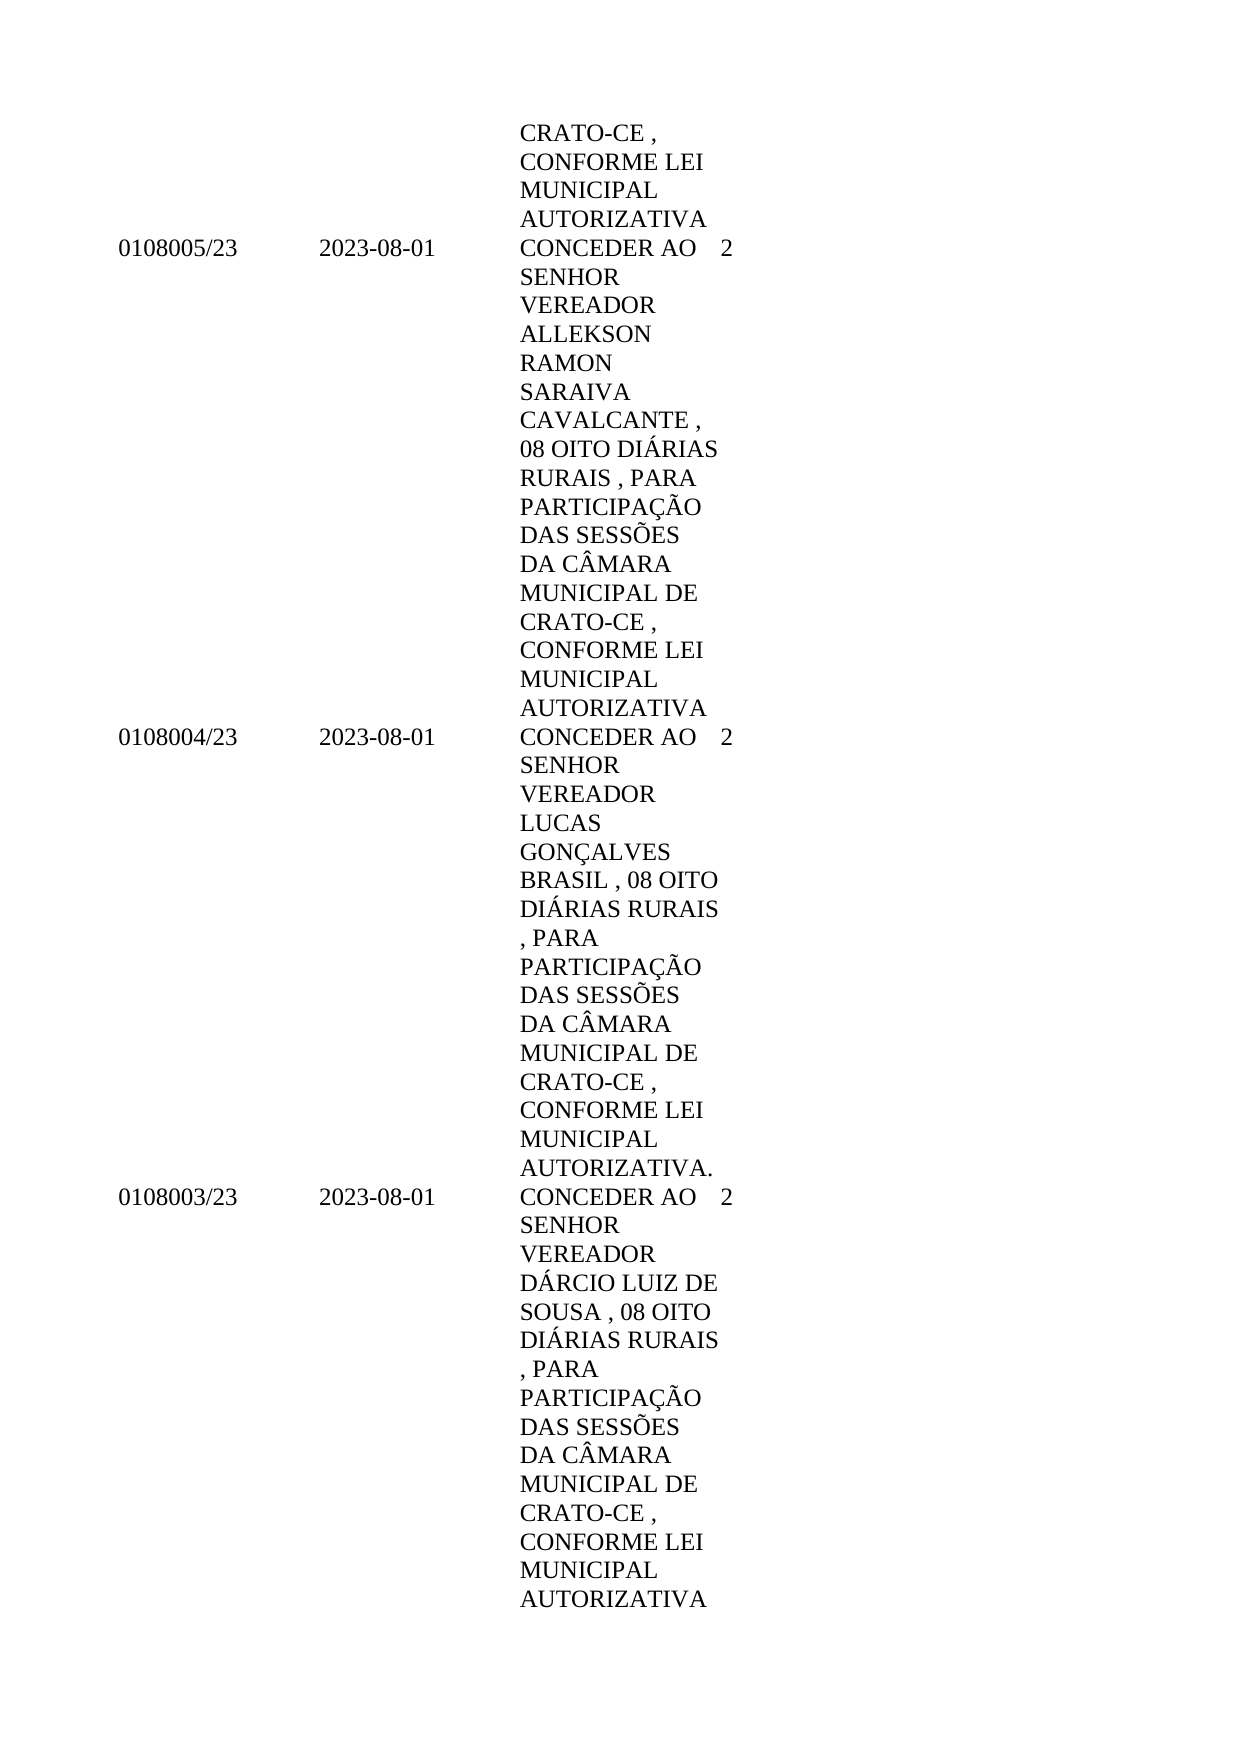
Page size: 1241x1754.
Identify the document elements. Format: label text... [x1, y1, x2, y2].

table_cell 0108003/23 [118, 1182, 319, 1613]
table_cell [921, 118, 1122, 233]
table_cell [921, 1182, 1122, 1613]
table_cell [720, 118, 921, 233]
table_cell CRATO-CE , CONFORME LEI MUNICIPAL AUTORIZATIVA [520, 118, 720, 233]
table_cell 2023-08-01 [319, 233, 519, 722]
table_cell [921, 233, 1122, 722]
table_cell [921, 722, 1122, 1182]
table_cell 0108005/23 [118, 233, 319, 722]
table_cell CONCEDER AO SENHOR VEREADOR ALLEKSON RAMON SARAIVA CAVALCANTE , 08 OITO DIÁRIAS RURAIS , PARA PARTICIPAÇÃO DAS SESSÕES DA CÂMARA MUNICIPAL DE CRATO-CE , CONFORME LEI MUNICIPAL AUTORIZATIVA [520, 233, 720, 722]
table_cell 2023-08-01 [319, 1182, 519, 1613]
table_cell 2023-08-01 [319, 722, 519, 1182]
table_cell 2 [720, 722, 921, 1182]
table_cell 2 [720, 1182, 921, 1613]
table_cell [319, 118, 519, 233]
table_cell CONCEDER AO SENHOR VEREADOR DÁRCIO LUIZ DE SOUSA , 08 OITO DIÁRIAS RURAIS , PARA PARTICIPAÇÃO DAS SESSÕES DA CÂMARA MUNICIPAL DE CRATO-CE , CONFORME LEI MUNICIPAL AUTORIZATIVA [520, 1182, 720, 1613]
table_cell 0108004/23 [118, 722, 319, 1182]
table_cell CONCEDER AO SENHOR VEREADOR LUCAS GONÇALVES BRASIL , 08 OITO DIÁRIAS RURAIS , PARA PARTICIPAÇÃO DAS SESSÕES DA CÂMARA MUNICIPAL DE CRATO-CE , CONFORME LEI MUNICIPAL AUTORIZATIVA. [520, 722, 720, 1182]
table_cell 2 [720, 233, 921, 722]
table_cell [118, 118, 319, 233]
